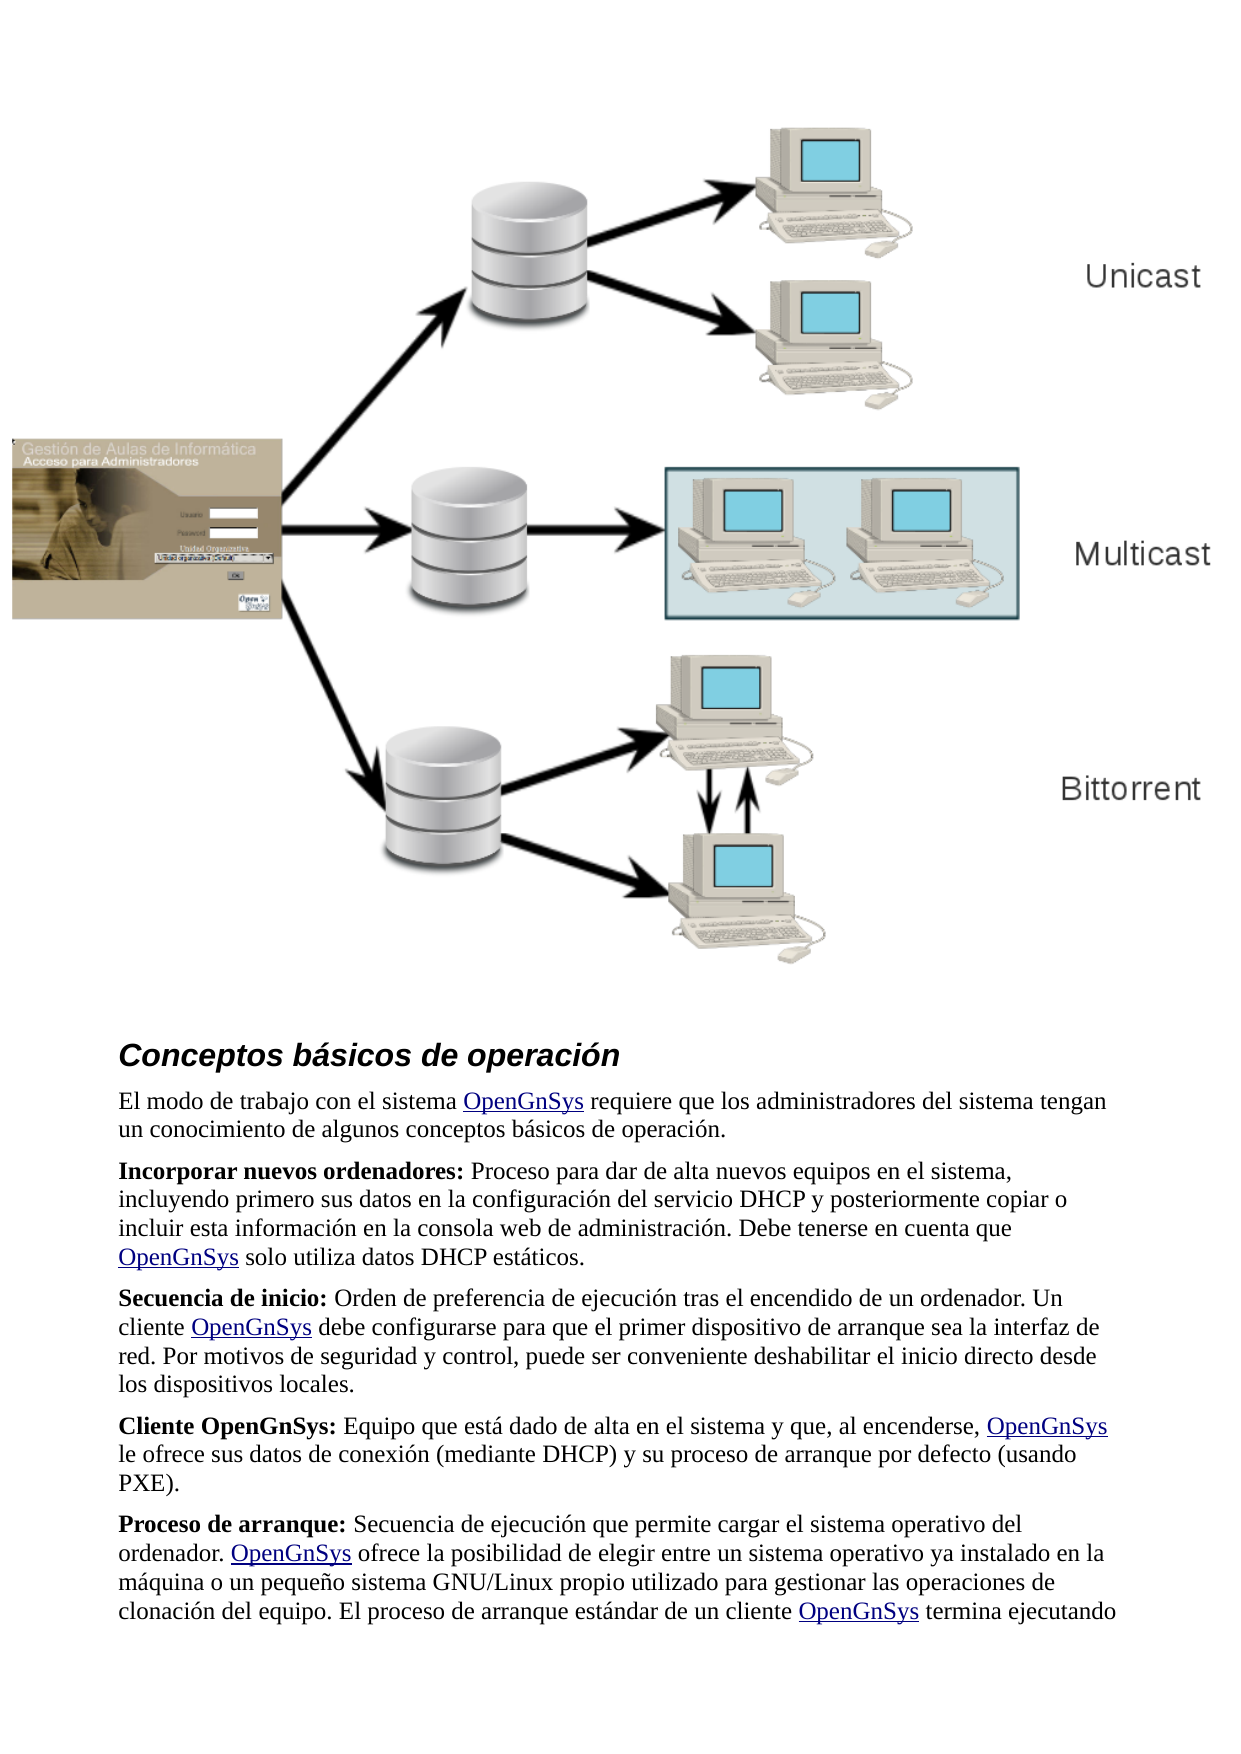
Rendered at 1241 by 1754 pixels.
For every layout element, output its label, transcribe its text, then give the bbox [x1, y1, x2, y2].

text Cliente OpenGnSys: Equipo que está dado de alta en el sistema y que, al encenderse, OpenGnSys le ofrece sus datos de conexión (mediante DHCP) y su proceso de arranque por defecto (usando PXE). [118, 1411, 1122, 1497]
subtitle Conceptos básicos de operación [118, 1036, 1122, 1073]
text Proceso de arranque: Secuencia de ejecución que permite cargar el sistema operativo del ordenador. OpenGnSys ofrece la posibilidad de elegir entre un sistema operativo ya instalado en la máquina o un pequeño sistema GNU/Linux propio utilizado para gestionar las operaciones de clonación del equipo. El proceso de arranque estándar de un cliente OpenGnSys termina ejecutando [118, 1509, 1122, 1624]
text El modo de trabajo con el sistema OpenGnSys requiere que los administradores del sistema tengan un conocimiento de algunos conceptos básicos de operación. [118, 1086, 1122, 1143]
text Incorporar nuevos ordenadores: Proceso para dar de alta nuevos equipos en el sistema, incluyendo primero sus datos en la configuración del servicio DHCP y posteriormente copiar o incluir esta información en la consola web de administración. Debe tenerse en cuenta que OpenGnSys solo utiliza datos DHCP estáticos. [118, 1156, 1122, 1271]
text Secuencia de inicio: Orden de preferencia de ejecución tras el encendido de un ordenador. Un cliente OpenGnSys debe configurarse para que el primer dispositivo de arranque sea la interfaz de red. Por motivos de seguridad y control, puede ser conveniente deshabilitar el inicio directo desde los dispositivos locales. [118, 1283, 1122, 1398]
